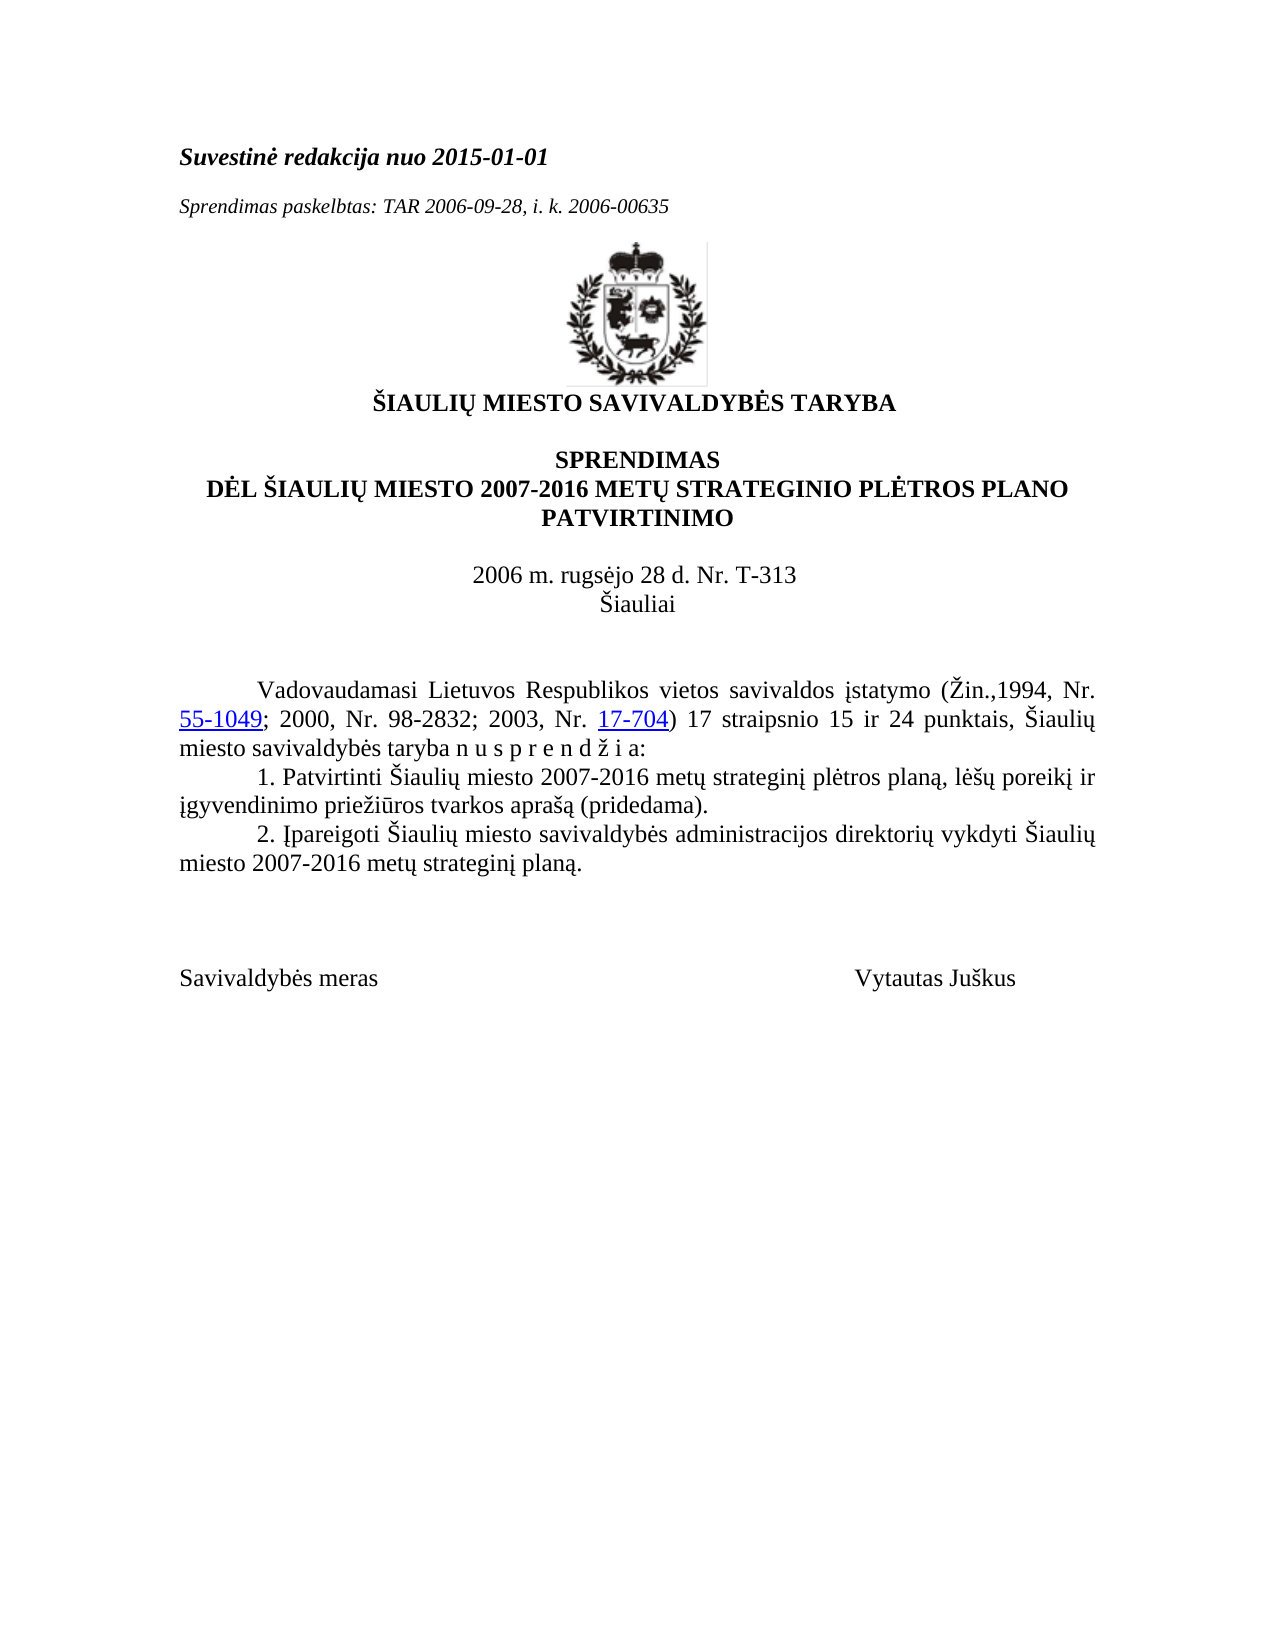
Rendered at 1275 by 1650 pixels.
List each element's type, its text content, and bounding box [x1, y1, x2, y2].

text 2006 m. rugsėjo 28 d. Nr. T-313 [179, 560, 1096, 589]
text Šiauliai [179, 589, 1096, 618]
text SPRENDIMAS [179, 445, 1096, 474]
text ŠIAULIŲ MIESTO SAVIVALDYBĖS TARYBA [179, 388, 1096, 417]
text Suvestinė redakcija nuo 2015-01-01 [179, 142, 1096, 170]
text Savivaldybės meras Vytautas Juškus [179, 963, 1096, 992]
text DĖL ŠIAULIŲ MIESTO 2007-2016 METŲ STRATEGINIO PLĖTROS PLANO PATVIRTINIMO [179, 474, 1096, 532]
text 2. Įpareigoti Šiaulių miesto savivaldybės administracijos direktorių vykdyti Šiaulių miesto 2007-2016 metų strateginį planą. [179, 819, 1096, 877]
text Vadovaudamasi Lietuvos Respublikos vietos savivaldos įstatymo (Žin.,1994, Nr. 55-1049; 2000, Nr. 98-2832; 2003, Nr. 17-704) 17 straipsnio 15 ir 24 punktais, Šiaulių miesto savivaldybės taryba n u s p r e n d ž i a: [179, 675, 1096, 762]
text Sprendimas paskelbtas: TAR 2006-09-28, i. k. 2006-00635 [179, 194, 1096, 218]
text 1. Patvirtinti Šiaulių miesto 2007-2016 metų strateginį plėtros planą, lėšų poreikį ir įgyvendinimo priežiūros tvarkos aprašą (pridedama). [179, 762, 1096, 819]
